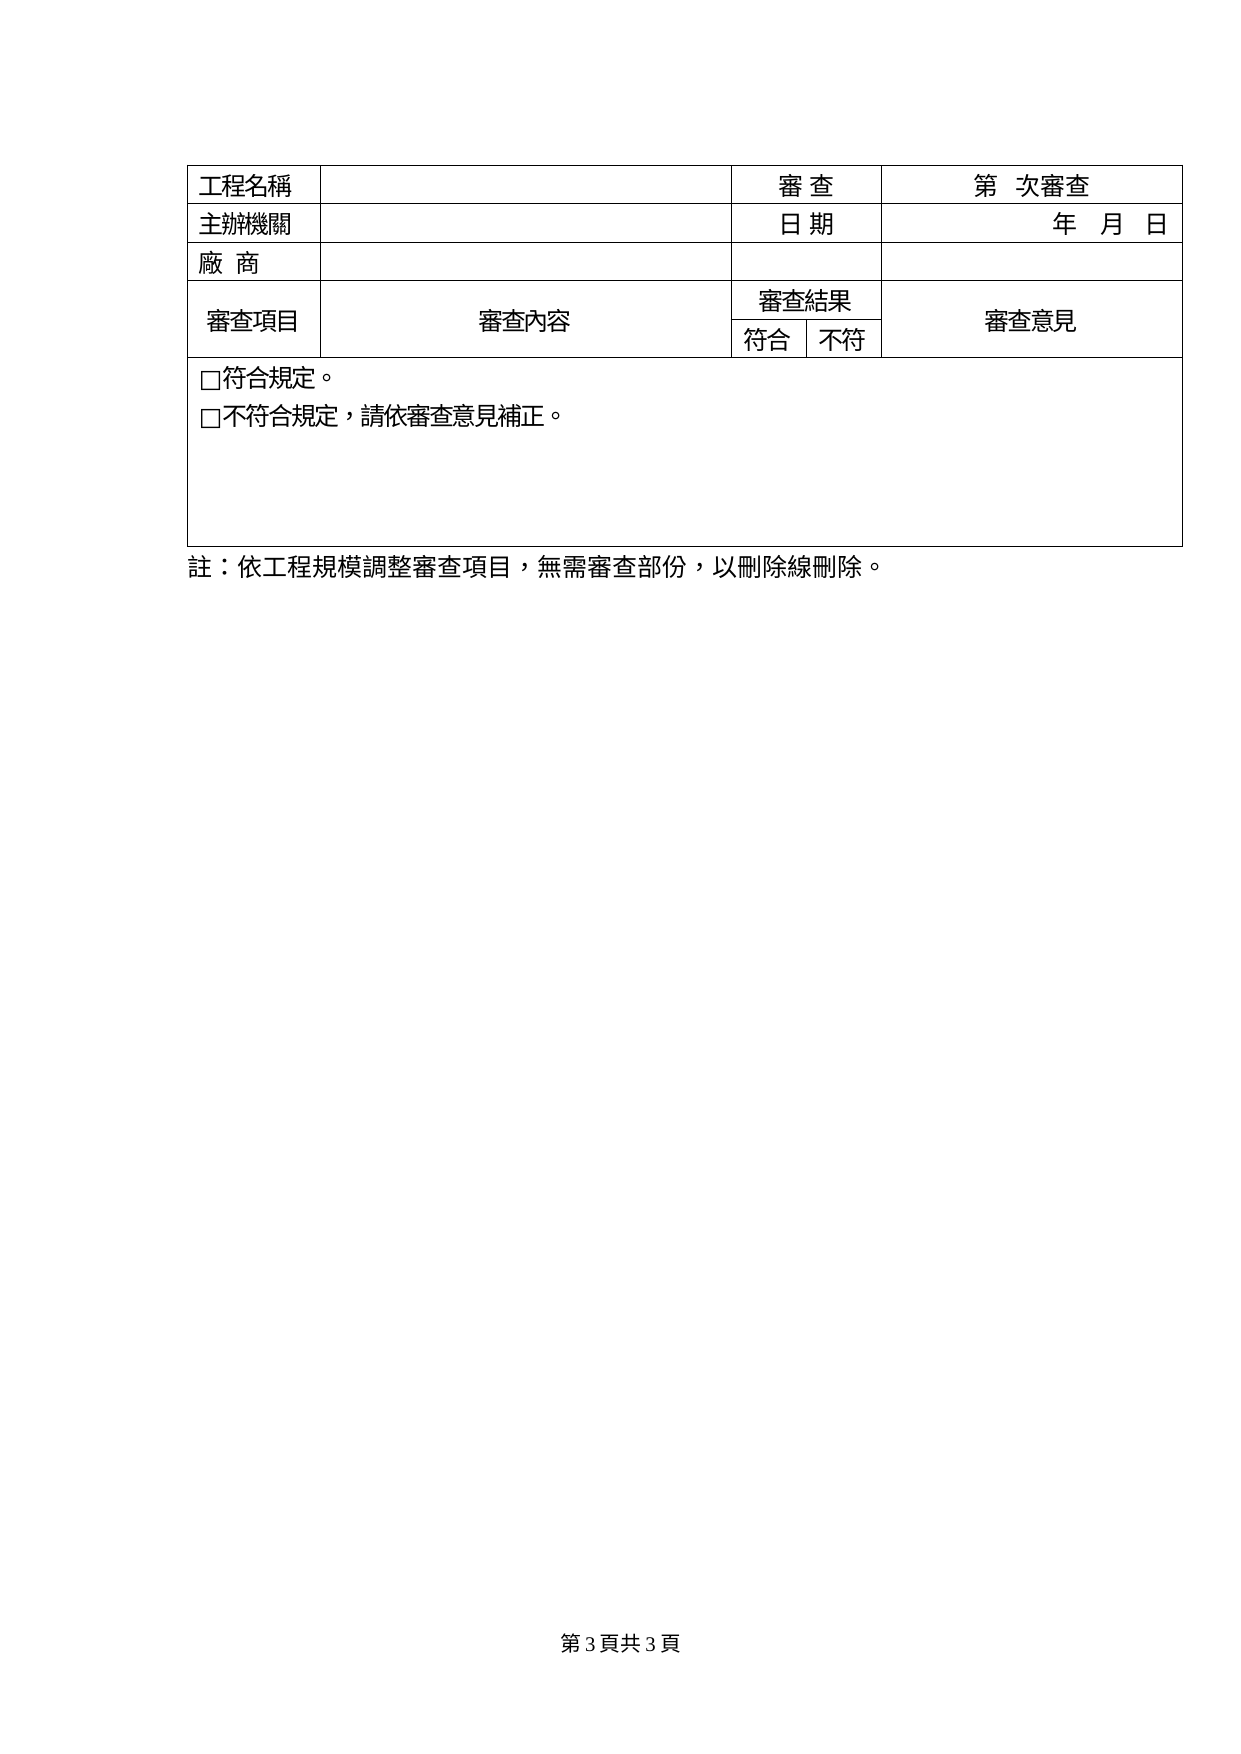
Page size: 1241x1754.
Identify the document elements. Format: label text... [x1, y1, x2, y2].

table_cell 年 月 日 [882, 204, 1182, 242]
table_cell 審查意見 [882, 281, 1182, 357]
table_cell 主辦機關 [188, 204, 320, 242]
table_header [321, 166, 731, 203]
table_cell 審查內容 [321, 281, 731, 357]
text 註：依工程規模調整審查項目，無需審查部份，以刪除線刪除。 [187, 547, 1053, 584]
table_cell [732, 243, 881, 280]
table_cell [882, 243, 1182, 280]
table_cell 審查項目 [188, 281, 320, 357]
table_cell 審查結果 [732, 281, 881, 319]
table_header 審 查 [732, 166, 881, 203]
table_header 第 次審查 [882, 166, 1182, 203]
table_header 工程名稱 [188, 166, 320, 203]
table_cell 日 期 [732, 204, 881, 242]
table_cell 廠 商 [188, 243, 320, 280]
table_cell □符合規定。 □不符合規定，請依審查意見補正。 [188, 358, 1182, 546]
table_cell 符合 [732, 320, 806, 357]
table_cell 不符 [807, 320, 881, 357]
table_cell [321, 243, 731, 280]
table_cell [321, 204, 731, 242]
